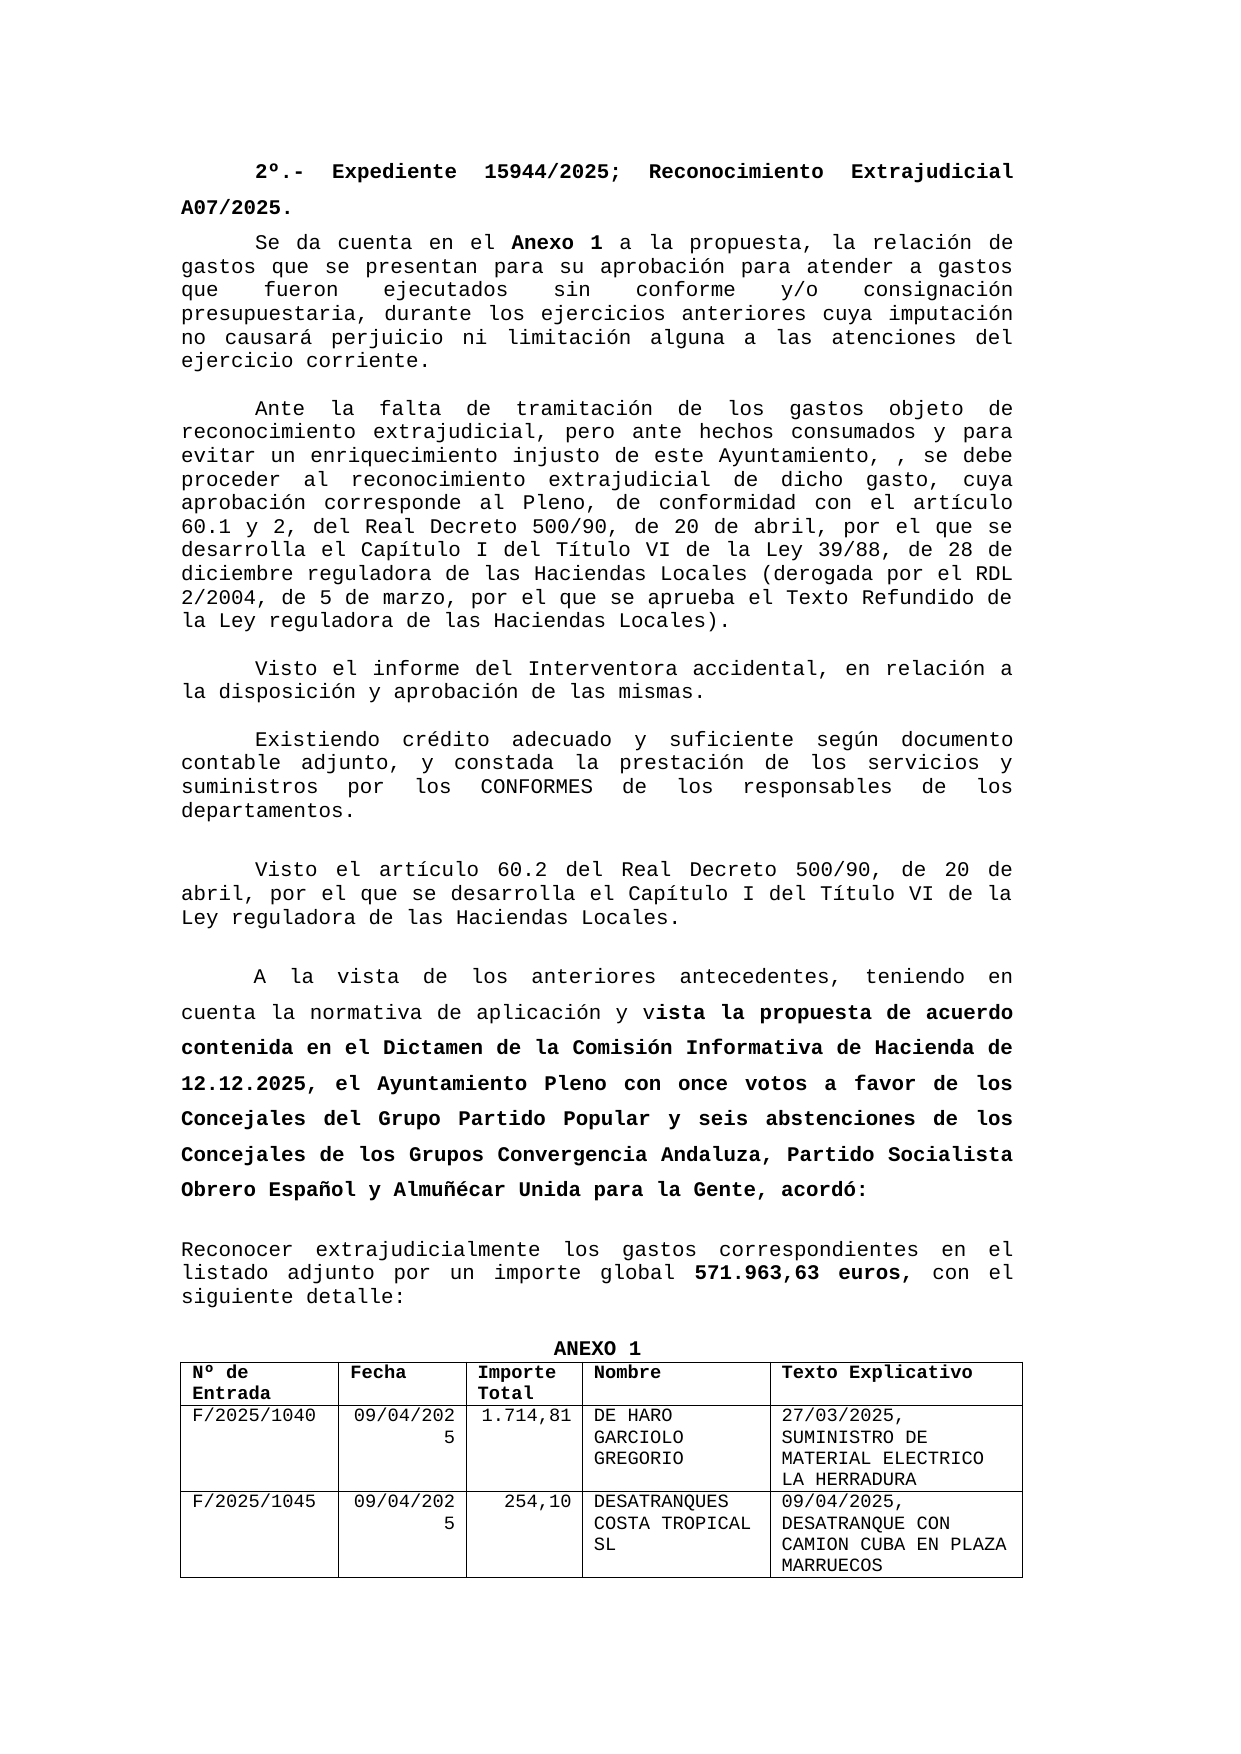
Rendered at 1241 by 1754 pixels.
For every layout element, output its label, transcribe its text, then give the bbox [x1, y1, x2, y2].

table_header Nombre [583, 1363, 770, 1405]
table_header Importe Total [467, 1363, 582, 1405]
text Visto el informe del Interventora accidental, en relación a la disposición y aprobación de las mismas. [181, 658, 1013, 705]
text Existiendo crédito adecuado y suficiente según documento contable adjunto, y constada la prestación de los servicios y suministros por los CONFORMES de los responsables de los departamentos. [181, 729, 1013, 823]
text Se da cuenta en el Anexo 1 a la propuesta, la relación de gastos que se presentan para su aprobación para atender a gastos que fueron ejecutados sin conforme y/o consignación presupuestaria, durante los ejercicios anteriores cuya imputación no causará perjuicio ni limitación alguna a las atenciones del ejercicio corriente. [181, 232, 1013, 374]
table_cell 27/03/2025, SUMINISTRO DE MATERIAL ELECTRICO LA HERRADURA [771, 1406, 1022, 1491]
text Visto el artículo 60.2 del Real Decreto 500/90, de 20 de abril, por el que se desarrolla el Capítulo I del Título VI de la Ley reguladora de las Haciendas Locales. [181, 859, 1013, 930]
text A la vista de los anteriores antecedentes, teniendo en cuenta la normativa de aplicación y vista la propuesta de acuerdo contenida en el Dictamen de la Comisión Informativa de Hacienda de 12.12.2025, el Ayuntamiento Pleno con once votos a favor de los Concejales del Grupo Partido Popular y seis abstenciones de los Concejales de los Grupos Convergencia Andaluza, Partido Socialista Obrero Español y Almuñécar Unida para la Gente, acordó: [181, 966, 1013, 1203]
text Reconocer extrajudicialmente los gastos correspondientes en el listado adjunto por un importe global 571.963,63 euros, con el siguiente detalle: [181, 1239, 1013, 1309]
text 2º.- Expediente 15944/2025; Reconocimiento Extrajudicial A07/2025. [181, 161, 1013, 220]
table_header Fecha [339, 1363, 466, 1405]
table_cell DESATRANQUES COSTA TROPICAL SL [583, 1492, 770, 1577]
table_cell 1.714,81 [467, 1406, 582, 1491]
table_cell 09/04/2025 [339, 1492, 466, 1577]
table_cell DE HARO GARCIOLO GREGORIO [583, 1406, 770, 1491]
table_cell F/2025/1045 [181, 1492, 338, 1577]
table_cell F/2025/1040 [181, 1406, 338, 1491]
table_cell 09/04/2025, DESATRANQUE CON CAMION CUBA EN PLAZA MARRUECOS [771, 1492, 1022, 1577]
table_cell 09/04/2025 [339, 1406, 466, 1491]
text Ante la falta de tramitación de los gastos objeto de reconocimiento extrajudicial, pero ante hechos consumados y para evitar un enriquecimiento injusto de este Ayuntamiento, , se debe proceder al reconocimiento extrajudicial de dicho gasto, cuya aprobación corresponde al Pleno, de conformidad con el artículo 60.1 y 2, del Real Decreto 500/90, de 20 de abril, por el que se desarrolla el Capítulo I del Título VI de la Ley 39/88, de 28 de diciembre reguladora de las Haciendas Locales (derogada por el RDL 2/2004, de 5 de marzo, por el que se aprueba el Texto Refundido de la Ley reguladora de las Haciendas Locales). [181, 398, 1013, 634]
table_header Texto Explicativo [771, 1363, 1022, 1405]
table_cell 254,10 [467, 1492, 582, 1577]
text ANEXO 1 [181, 1338, 1013, 1362]
table_header Nº de Entrada [181, 1363, 338, 1405]
